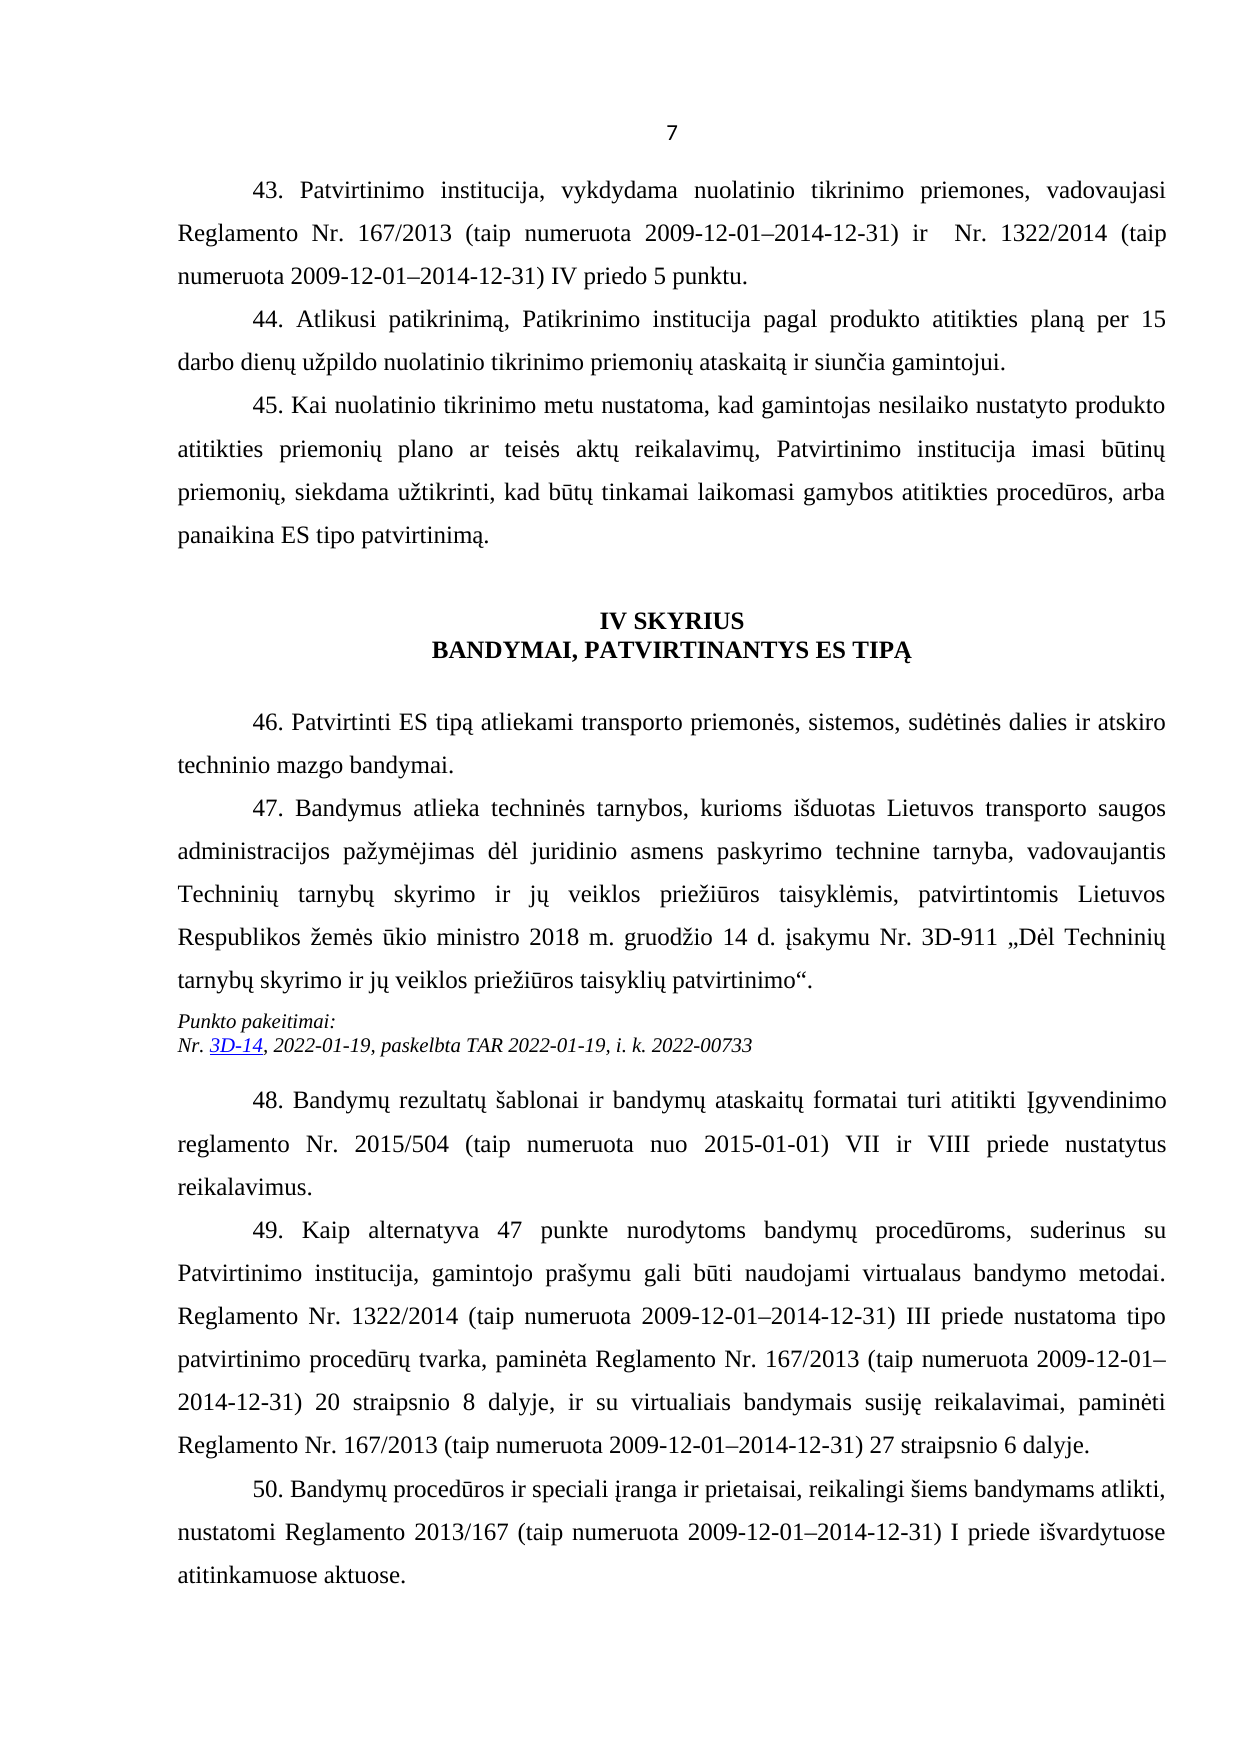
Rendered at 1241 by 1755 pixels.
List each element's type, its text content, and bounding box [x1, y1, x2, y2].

text 49. Kaip alternatyva 47 punkte nurodytoms bandymų procedūroms, suderinus su Patvirtinimo institucija, gamintojo prašymu gali būti naudojami virtualaus bandymo metodai. Reglamento Nr. 1322/2014 (taip numeruota 2009-12-01–2014-12-31) III priede nustatoma tipo patvirtinimo procedūrų tvarka, paminėta Reglamento Nr. 167/2013 (taip numeruota 2009-12-01–2014-12-31) 20 straipsnio 8 dalyje, ir su virtualiais bandymais susiję reikalavimai, paminėti Reglamento Nr. 167/2013 (taip numeruota 2009-12-01–2014-12-31) 27 straipsnio 6 dalyje. [177, 1215, 1167, 1459]
text Punkto pakeitimai: [177, 1009, 1167, 1033]
text 43. Patvirtinimo institucija, vykdydama nuolatinio tikrinimo priemones, vadovaujasi Reglamento Nr. 167/2013 (taip numeruota 2009-12-01–2014-12-31) ir Nr. 1322/2014 (taip numeruota 2009-12-01–2014-12-31) IV priedo 5 punktu. [177, 175, 1167, 290]
text 46. Patvirtinti ES tipą atliekami transporto priemonės, sistemos, sudėtinės dalies ir atskiro techninio mazgo bandymai. [177, 707, 1167, 779]
text IV SKYRIUS [177, 606, 1167, 635]
text 48. Bandymų rezultatų šablonai ir bandymų ataskaitų formatai turi atitikti Įgyvendinimo reglamento Nr. 2015/504 (taip numeruota nuo 2015-01-01) VII ir VIII priede nustatytus reikalavimus. [177, 1086, 1167, 1201]
text 45. Kai nuolatinio tikrinimo metu nustatoma, kad gamintojas nesilaiko nustatyto produkto atitikties priemonių plano ar teisės aktų reikalavimų, Patvirtinimo institucija imasi būtinų priemonių, siekdama užtikrinti, kad būtų tinkamai laikomasi gamybos atitikties procedūros, arba panaikina ES tipo patvirtinimą. [177, 391, 1167, 549]
text BANDYMAI, PATVIRTINANTYS ES TIPĄ [177, 635, 1167, 664]
text Nr. 3D-14, 2022-01-19, paskelbta TAR 2022-01-19, i. k. 2022-00733 [177, 1033, 1167, 1057]
text 50. Bandymų procedūros ir speciali įranga ir prietaisai, reikalingi šiems bandymams atlikti, nustatomi Reglamento 2013/167 (taip numeruota 2009-12-01–2014-12-31) I priede išvardytuose atitinkamuose aktuose. [177, 1474, 1167, 1589]
text 47. Bandymus atlieka techninės tarnybos, kurioms išduotas Lietuvos transporto saugos administracijos pažymėjimas dėl juridinio asmens paskyrimo technine tarnyba, vadovaujantis Techninių tarnybų skyrimo ir jų veiklos priežiūros taisyklėmis, patvirtintomis Lietuvos Respublikos žemės ūkio ministro 2018 m. gruodžio 14 d. įsakymu Nr. 3D-911 „Dėl Techninių tarnybų skyrimo ir jų veiklos priežiūros taisyklių patvirtinimo“. [177, 793, 1167, 994]
text 44. Atlikusi patikrinimą, Patikrinimo institucija pagal produkto atitikties planą per 15 darbo dienų užpildo nuolatinio tikrinimo priemonių ataskaitą ir siunčia gamintojui. [177, 304, 1167, 376]
